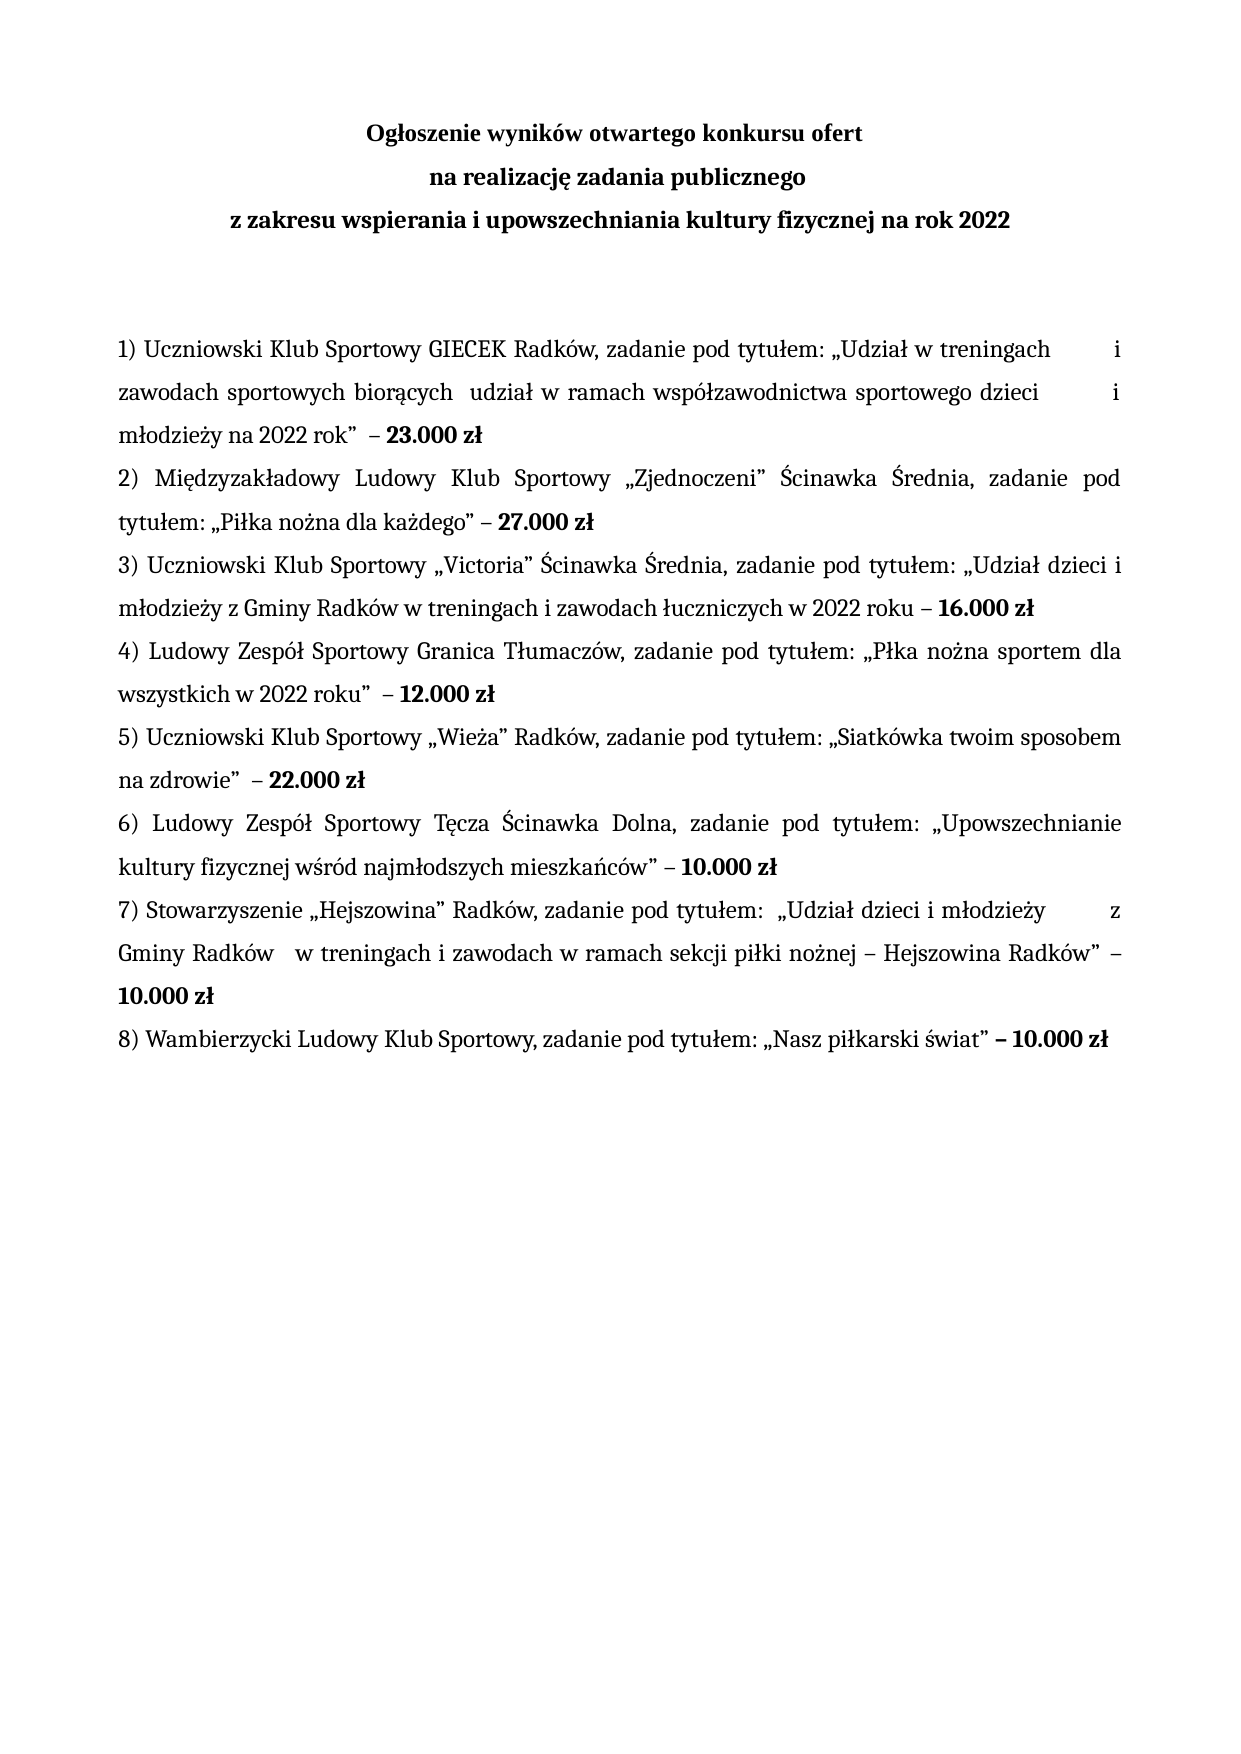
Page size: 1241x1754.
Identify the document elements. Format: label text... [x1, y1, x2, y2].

text Ogłoszenie wyników otwartego konkursu ofert [118, 118, 1122, 148]
text 5) Uczniowski Klub Sportowy „Wieża” Radków, zadanie pod tytułem: „Siatkówka twoim sposobem na zdrowie” – 22.000 zł [118, 723, 1122, 795]
text 8) Wambierzycki Ludowy Klub Sportowy, zadanie pod tytułem: „Nasz piłkarski świat” – 10.000 zł [118, 1025, 1122, 1054]
text 3) Uczniowski Klub Sportowy „Victoria” Ścinawka Średnia, zadanie pod tytułem: „Udział dzieci i młodzieży z Gminy Radków w treningach i zawodach łuczniczych w 2022 roku – 16.000 zł [118, 551, 1122, 622]
text z zakresu wspierania i upowszechniania kultury fizycznej na rok 2022 [118, 206, 1122, 234]
text 2) Międzyzakładowy Ludowy Klub Sportowy „Zjednoczeni” Ścinawka Średnia, zadanie pod tytułem: „Piłka nożna dla każdego” – 27.000 zł [118, 464, 1122, 536]
text 6) Ludowy Zespół Sportowy Tęcza Ścinawka Dolna, zadanie pod tytułem: „Upowszechnianie kultury fizycznej wśród najmłodszych mieszkańców” – 10.000 zł [118, 809, 1122, 881]
text 4) Ludowy Zespół Sportowy Granica Tłumaczów, zadanie pod tytułem: „Płka nożna sportem dla wszystkich w 2022 roku” – 12.000 zł [118, 637, 1122, 709]
text 1) Uczniowski Klub Sportowy GIECEK Radków, zadanie pod tytułem: „Udział w treningach i zawodach sportowych biorących udział w ramach współzawodnictwa sportowego dzieci i młodzieży na 2022 rok” – 23.000 zł [118, 335, 1122, 450]
text na realizację zadania publicznego [118, 162, 1122, 191]
text 7) Stowarzyszenie „Hejszowina” Radków, zadanie pod tytułem: „Udział dzieci i młodzieży z Gminy Radków w treningach i zawodach w ramach sekcji piłki nożnej – Hejszowina Radków” – 10.000 zł [118, 896, 1122, 1011]
